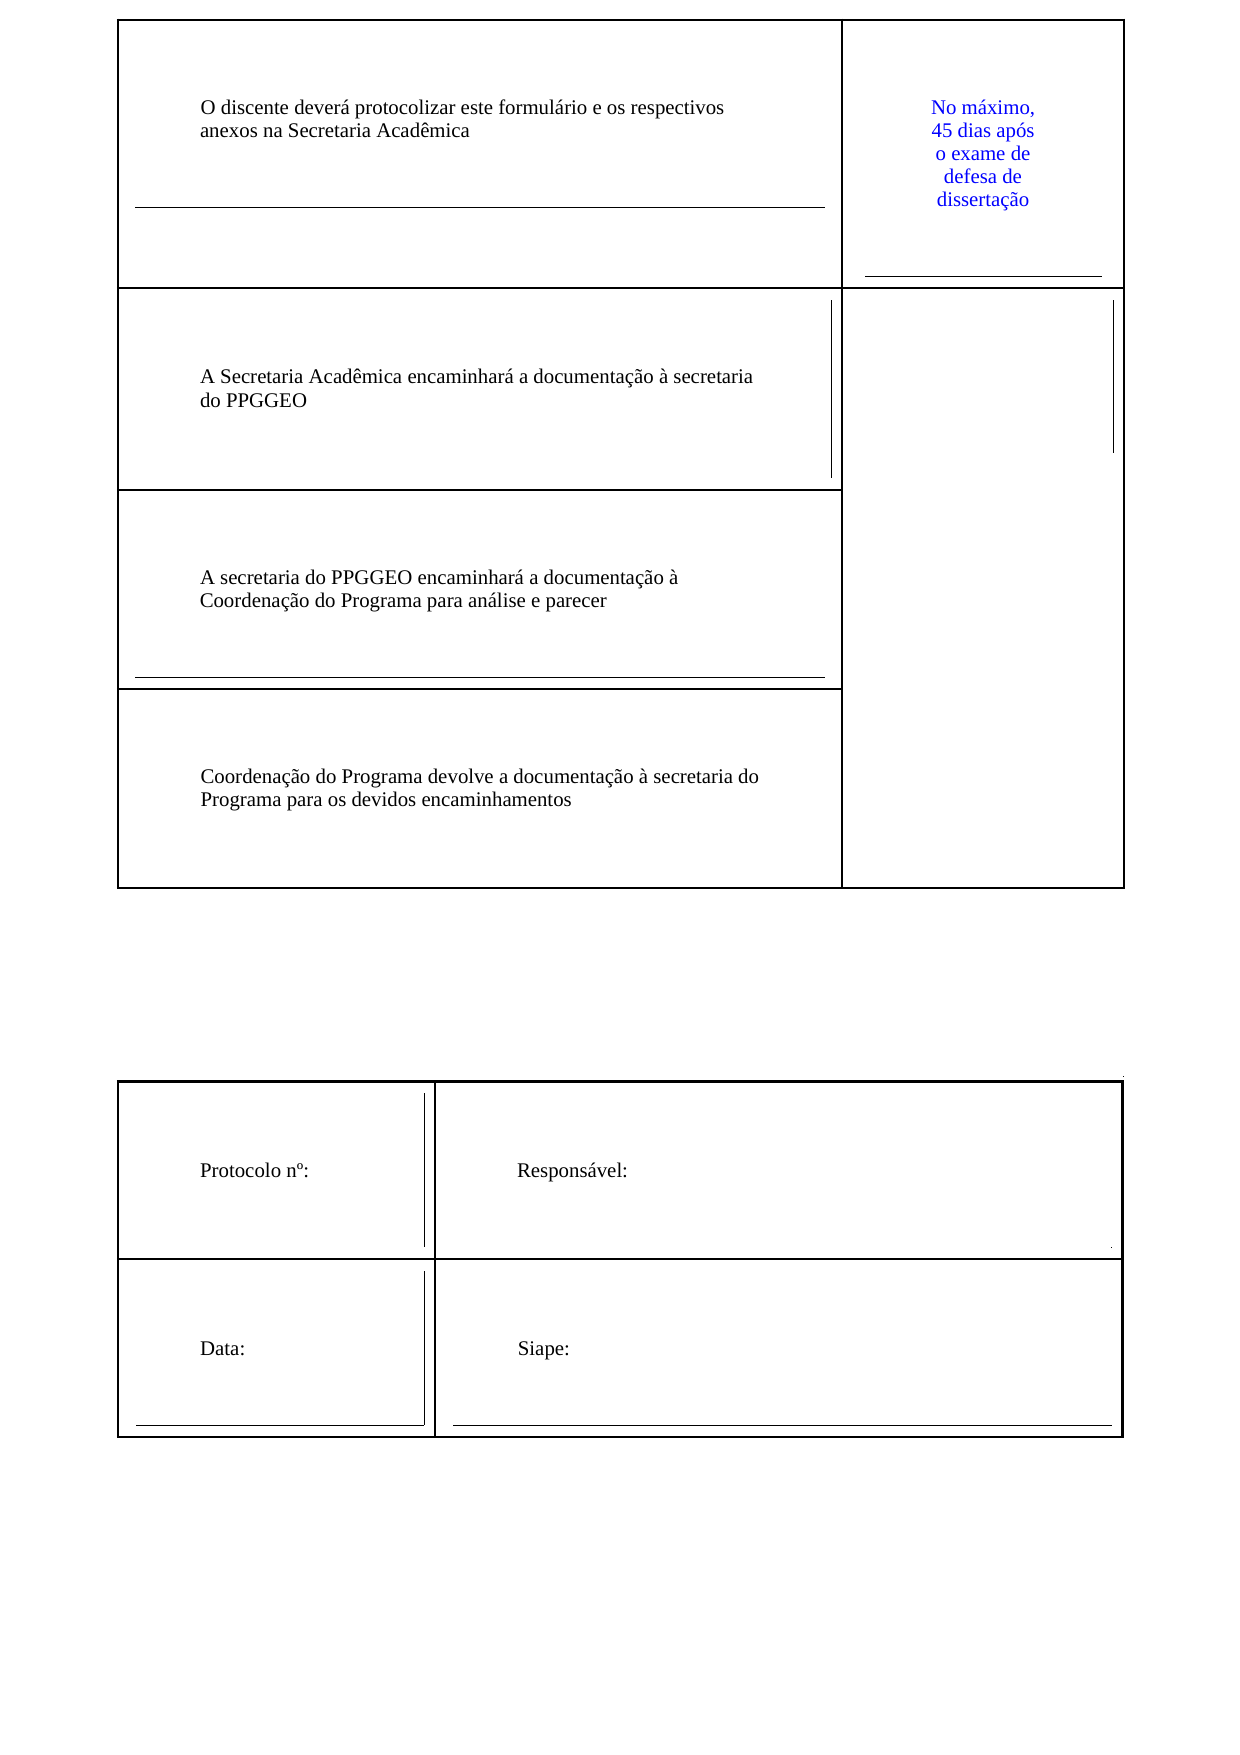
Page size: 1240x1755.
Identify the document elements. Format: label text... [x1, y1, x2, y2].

table_header Protocolo nº: [119, 1083, 434, 1258]
table_cell Data: [119, 1260, 434, 1436]
table_cell A secretaria do PPGGEO encaminhará a documentação à Coordenação do Programa para análise e parecer [119, 491, 841, 688]
table_cell O discente deverá protocolizar este formulário e os respectivos anexos na Secretaria Acadêmica [119, 21, 841, 287]
table_cell [843, 289, 1123, 887]
table_cell No máximo, 45 dias após o exame de defesa de dissertação [843, 21, 1123, 287]
table_cell Coordenação do Programa devolve a documentação à secretaria do Programa para os devidos encaminhamentos [119, 690, 841, 887]
table_cell A Secretaria Acadêmica encaminhará a documentação à secretaria do PPGGEO [119, 289, 841, 488]
table_cell Siape: [436, 1260, 1121, 1436]
table_header Responsável: [436, 1083, 1121, 1258]
